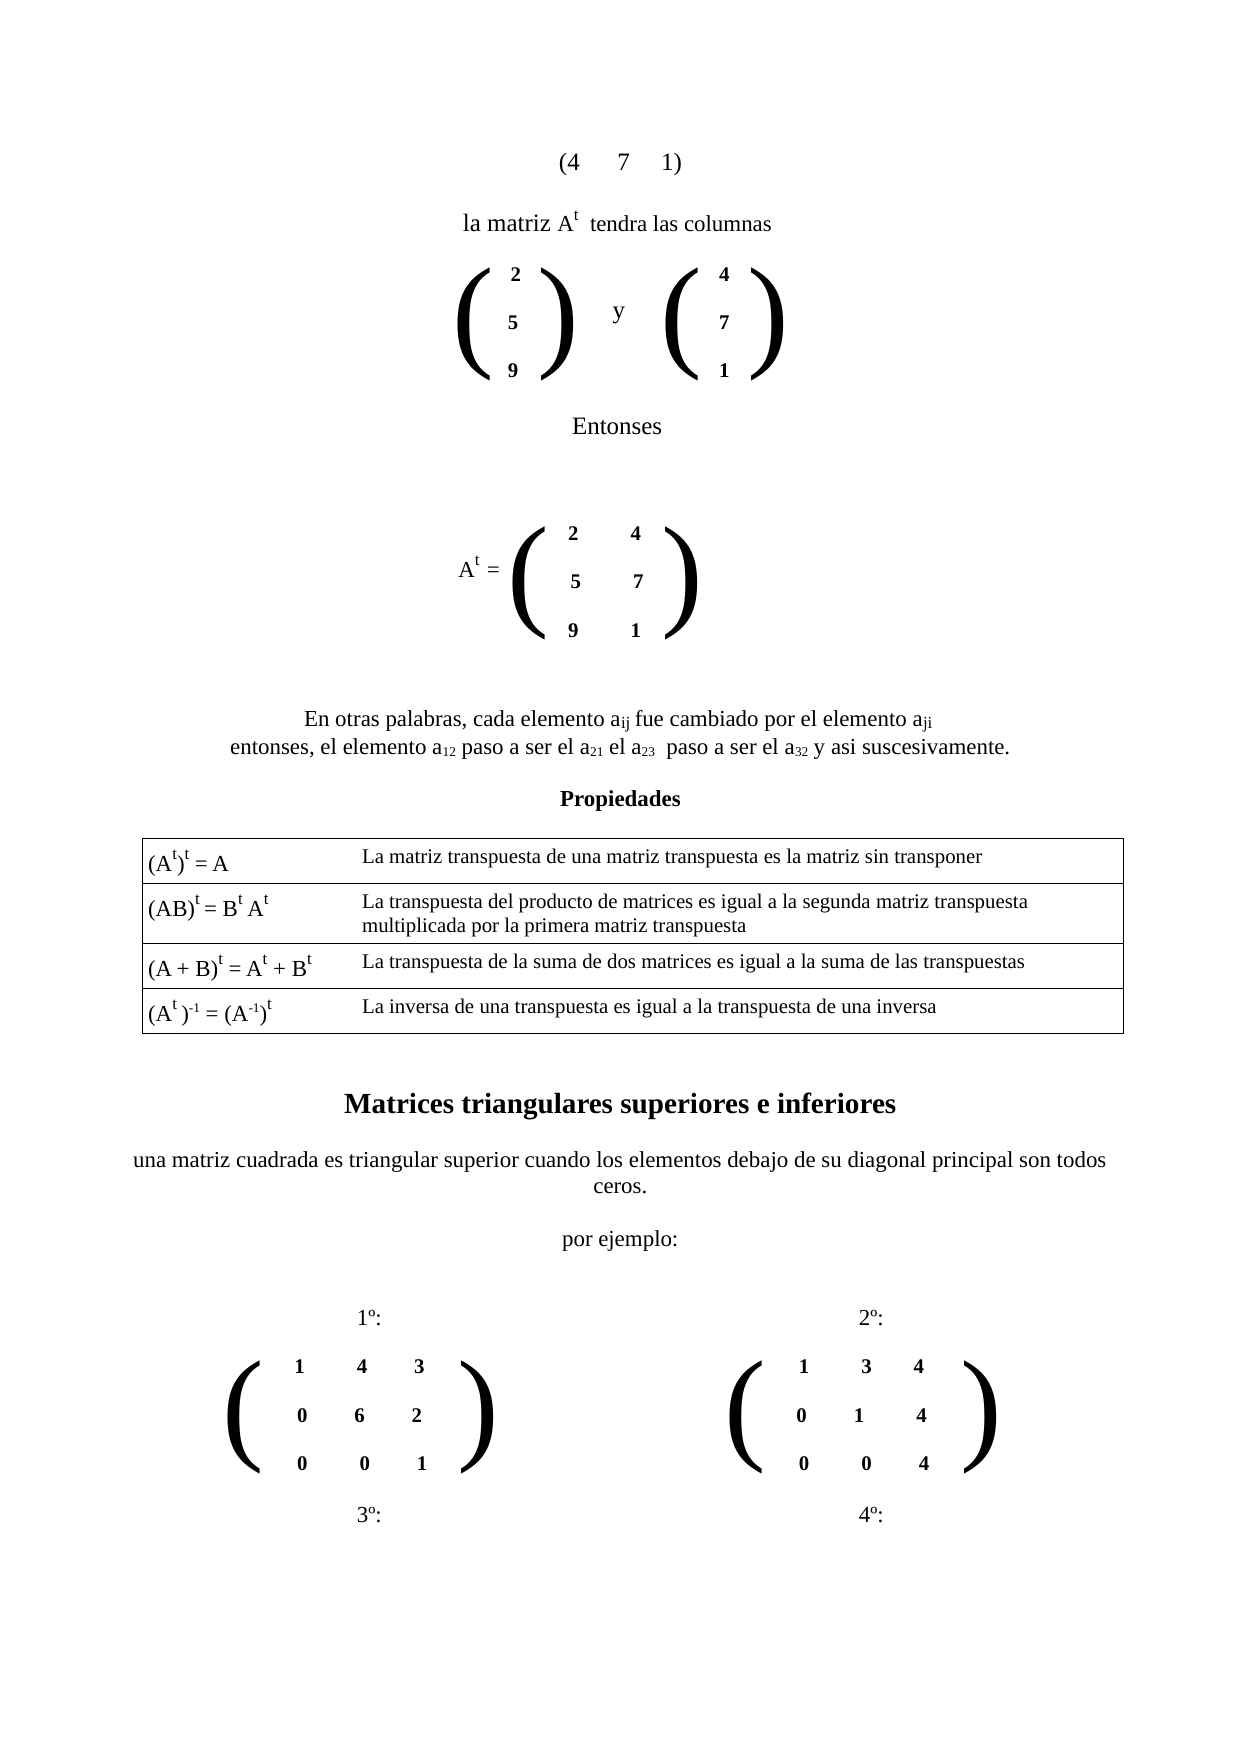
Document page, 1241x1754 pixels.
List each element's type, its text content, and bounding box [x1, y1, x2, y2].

table_cell (A + B)t = At + Bt [143, 944, 356, 988]
table_header ) [458, 1330, 502, 1475]
table_header ( [222, 1330, 261, 1475]
text Propiedades [118, 785, 1122, 812]
table_header 2 5 9 [494, 238, 537, 382]
table_cell La transpuesta de la suma de dos matrices es igual a la suma de las transpuestas [356, 944, 1123, 988]
text por ejemplo: [118, 1225, 1122, 1251]
table_header 4 7 1 [701, 238, 747, 382]
table_cell 4º: [620, 1501, 1122, 1527]
table_header At = [411, 497, 507, 642]
table_header ( [438, 238, 494, 382]
table_cell (At )-1 = (A-1)t [143, 989, 356, 1033]
text una matriz cuadrada es triangular superior cuando los elementos debajo de su diagonal principal son todos ceros. [118, 1146, 1122, 1198]
table_header ) [747, 238, 806, 382]
table_header ) [662, 497, 806, 642]
table_header 1º: [118, 1304, 620, 1501]
table_header (At)t = A [143, 839, 356, 883]
table_header ( [507, 497, 547, 642]
table_header y [592, 238, 645, 382]
table_header 1 4 3 0 6 2 0 0 1 [261, 1330, 458, 1475]
table_header 2º: [620, 1304, 1122, 1501]
table_cell La inversa de una transpuesta es igual a la transpuesta de una inversa [356, 989, 1123, 1033]
table_cell 3º: [118, 1501, 620, 1527]
table_cell (AB)t = Bt At [143, 884, 356, 943]
text entonses, el elemento a12 paso a ser el a21 el a23 paso a ser el a32 y asi suscesivamente. [118, 733, 1122, 759]
text Entonses [118, 411, 1122, 440]
table_header ( [645, 238, 701, 382]
table_header ) [538, 238, 592, 382]
table_header ) [960, 1330, 1004, 1475]
table_header ( [724, 1330, 763, 1475]
table_cell La transpuesta del producto de matrices es igual a la segunda matriz transpuesta multiplicada por la primera matriz transpuesta [356, 884, 1123, 943]
table_header 1 3 4 0 1 4 0 0 4 [763, 1330, 960, 1475]
text (4 7 1) la matriz At tendra las columnas [118, 118, 1122, 238]
table_header 2 4 5 7 9 1 [547, 497, 662, 642]
text Matrices triangulares superiores e inferiores [118, 1086, 1122, 1119]
text En otras palabras, cada elemento aij fue cambiado por el elemento aji [118, 699, 1122, 733]
table_header La matriz transpuesta de una matriz transpuesta es la matriz sin transponer [356, 839, 1123, 883]
